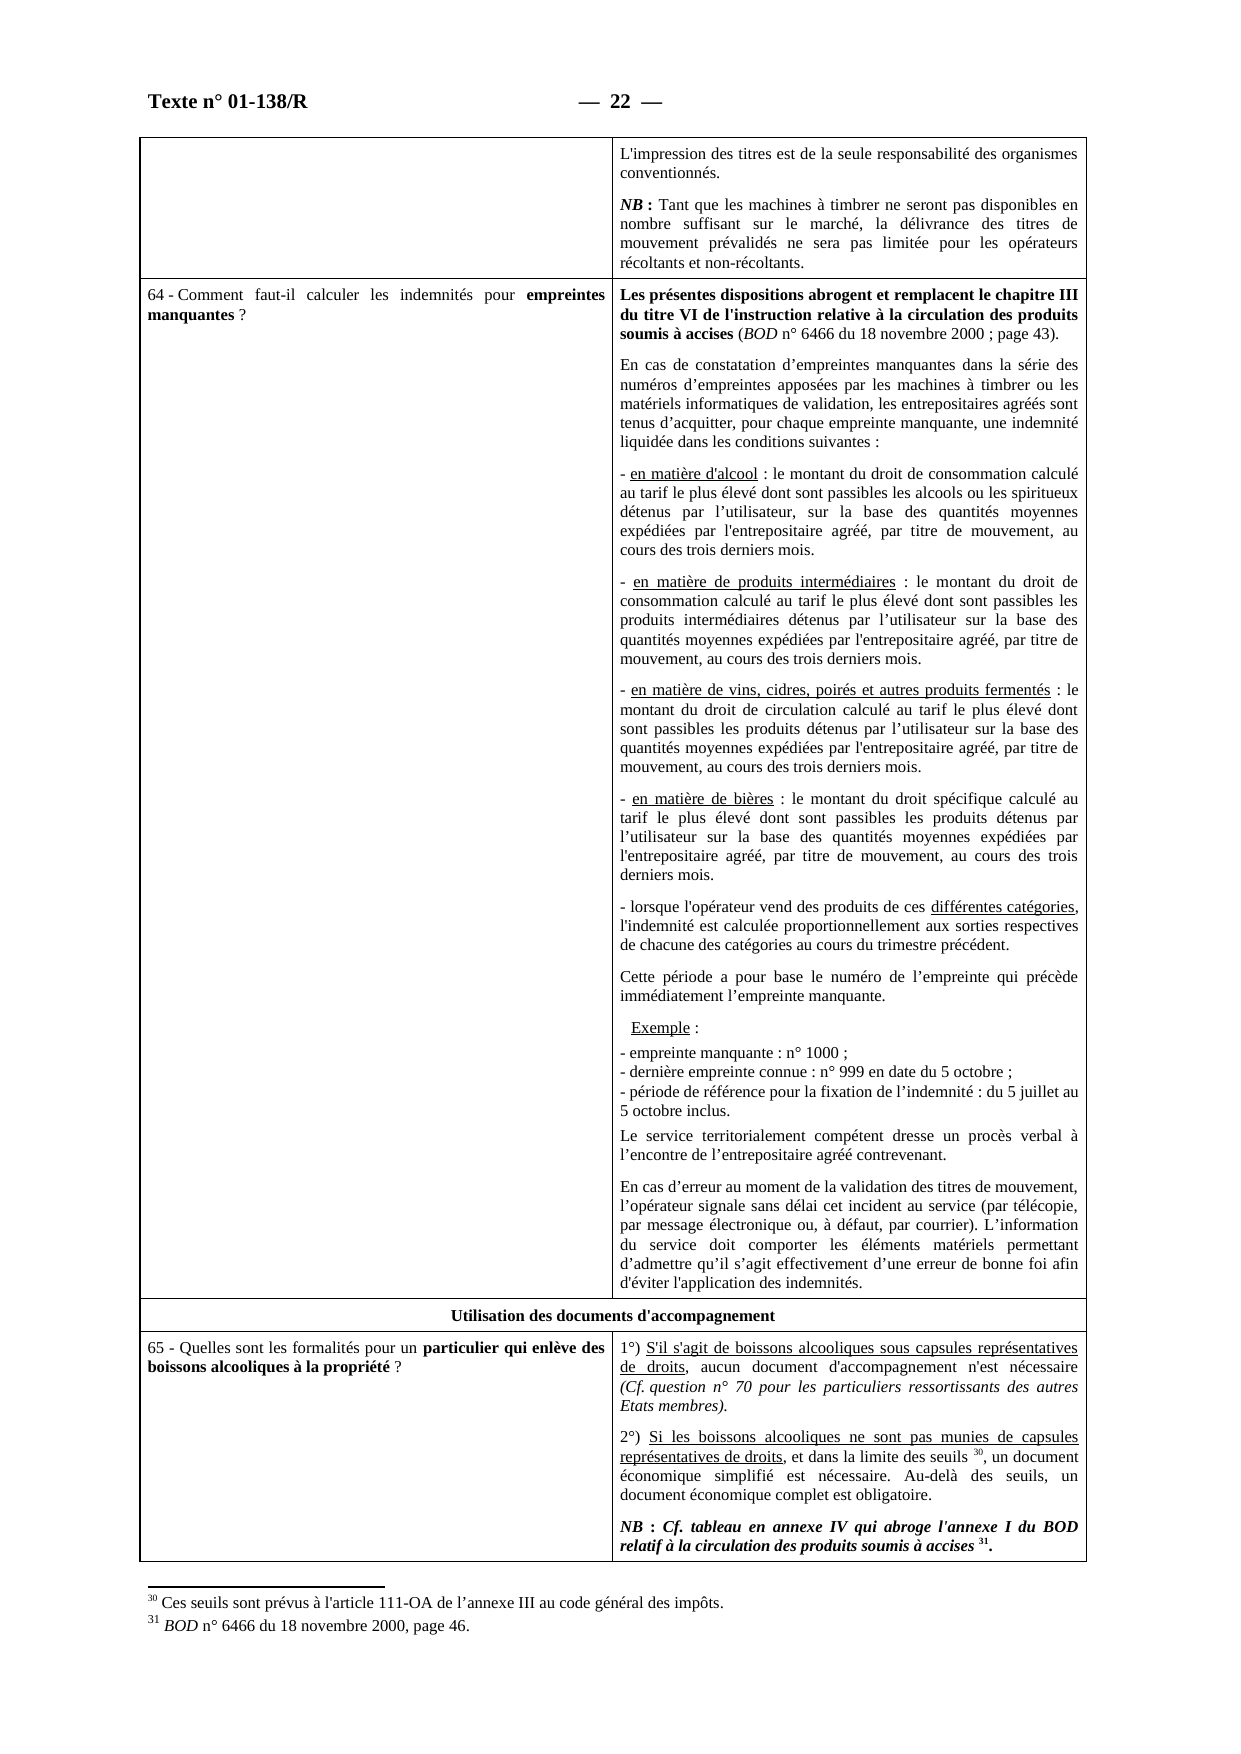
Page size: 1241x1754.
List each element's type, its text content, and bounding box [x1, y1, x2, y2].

table_cell 64 - Comment faut-il calculer les indemnités pour empreintes manquantes ? [141, 279, 612, 1298]
table_cell 1°) S'il s'agit de boissons alcooliques sous capsules représentatives de droits, aucun document d'accompagnement n'est nécessaire (Cf. question n° 70 pour les particuliers ressortissants des autres Etats membres). 2°) Si les boissons alcooliques ne sont pas munies de capsules représentatives de droits, et dans la limite des seuils , un document économique simplifié est nécessaire. Au-delà des seuils, un document économique complet est obligatoire. NB : Cf. tableau en annexe IV qui abroge l'annexe I du BOD relatif à la circulation des produits soumis à accises . [613, 1332, 1086, 1561]
table_cell 65 - Quelles sont les formalités pour un particulier qui enlève des boissons alcooliques à la propriété ? [141, 1332, 612, 1561]
table_header L'impression des titres est de la seule responsabilité des organismes conventionnés. NB : Tant que les machines à timbrer ne seront pas disponibles en nombre suffisant sur le marché, la délivrance des titres de mouvement prévalidés ne sera pas limitée pour les opérateurs récoltants et non-récoltants. [613, 138, 1086, 278]
table_cell Utilisation des documents d'accompagnement [141, 1299, 1086, 1331]
table_header [141, 138, 612, 278]
table_cell Les présentes dispositions abrogent et remplacent le chapitre III du titre VI de l'instruction relative à la circulation des produits soumis à accises (BOD n° 6466 du 18 novembre 2000 ; page 43). En cas de constatation d’empreintes manquantes dans la série des numéros d’empreintes apposées par les machines à timbrer ou les matériels informatiques de validation, les entrepositaires agréés sont tenus d’acquitter, pour chaque empreinte manquante, une indemnité liquidée dans les conditions suivantes : - en matière d'alcool : le montant du droit de consommation calculé au tarif le plus élevé dont sont passibles les alcools ou les spiritueux détenus par l’utilisateur, sur la base des quantités moyennes expédiées par l'entrepositaire agréé, par titre de mouvement, au cours des trois derniers mois. - en matière de produits intermédiaires : le montant du droit de consommation calculé au tarif le plus élevé dont sont passibles les produits intermédiaires détenus par l’utilisateur sur la base des quantités moyennes expédiées par l'entrepositaire agréé, par titre de mouvement, au cours des trois derniers mois. - en matière de vins, cidres, poirés et autres produits fermentés : le montant du droit de circulation calculé au tarif le plus élevé dont sont passibles les produits détenus par l’utilisateur sur la base des quantités moyennes expédiées par l'entrepositaire agréé, par titre de mouvement, au cours des trois derniers mois. - en matière de bières : le montant du droit spécifique calculé au tarif le plus élevé dont sont passibles les produits détenus par l’utilisateur sur la base des quantités moyennes expédiées par l'entrepositaire agréé, par titre de mouvement, au cours des trois derniers mois. - lorsque l'opérateur vend des produits de ces différentes catégories, l'indemnité est calculée proportionnellement aux sorties respectives de chacune des catégories au cours du trimestre précédent. Cette période a pour base le numéro de l’empreinte qui précède immédiatement l’empreinte manquante. Exemple : - empreinte manquante : n° 1000 ; - dernière empreinte connue : n° 999 en date du 5 octobre ; - période de référence pour la fixation de l’indemnité : du 5 juillet au 5 octobre inclus. Le service territorialement compétent dresse un procès verbal à l’encontre de l’entrepositaire agréé contrevenant. En cas d’erreur au moment de la validation des titres de mouvement, l’opérateur signale sans délai cet incident au service (par télécopie, par message électronique ou, à défaut, par courrier). L’information du service doit comporter les éléments matériels permettant d’admettre qu’il s’agit effectivement d’une erreur de bonne foi afin d'éviter l'application des indemnités. [613, 279, 1086, 1298]
